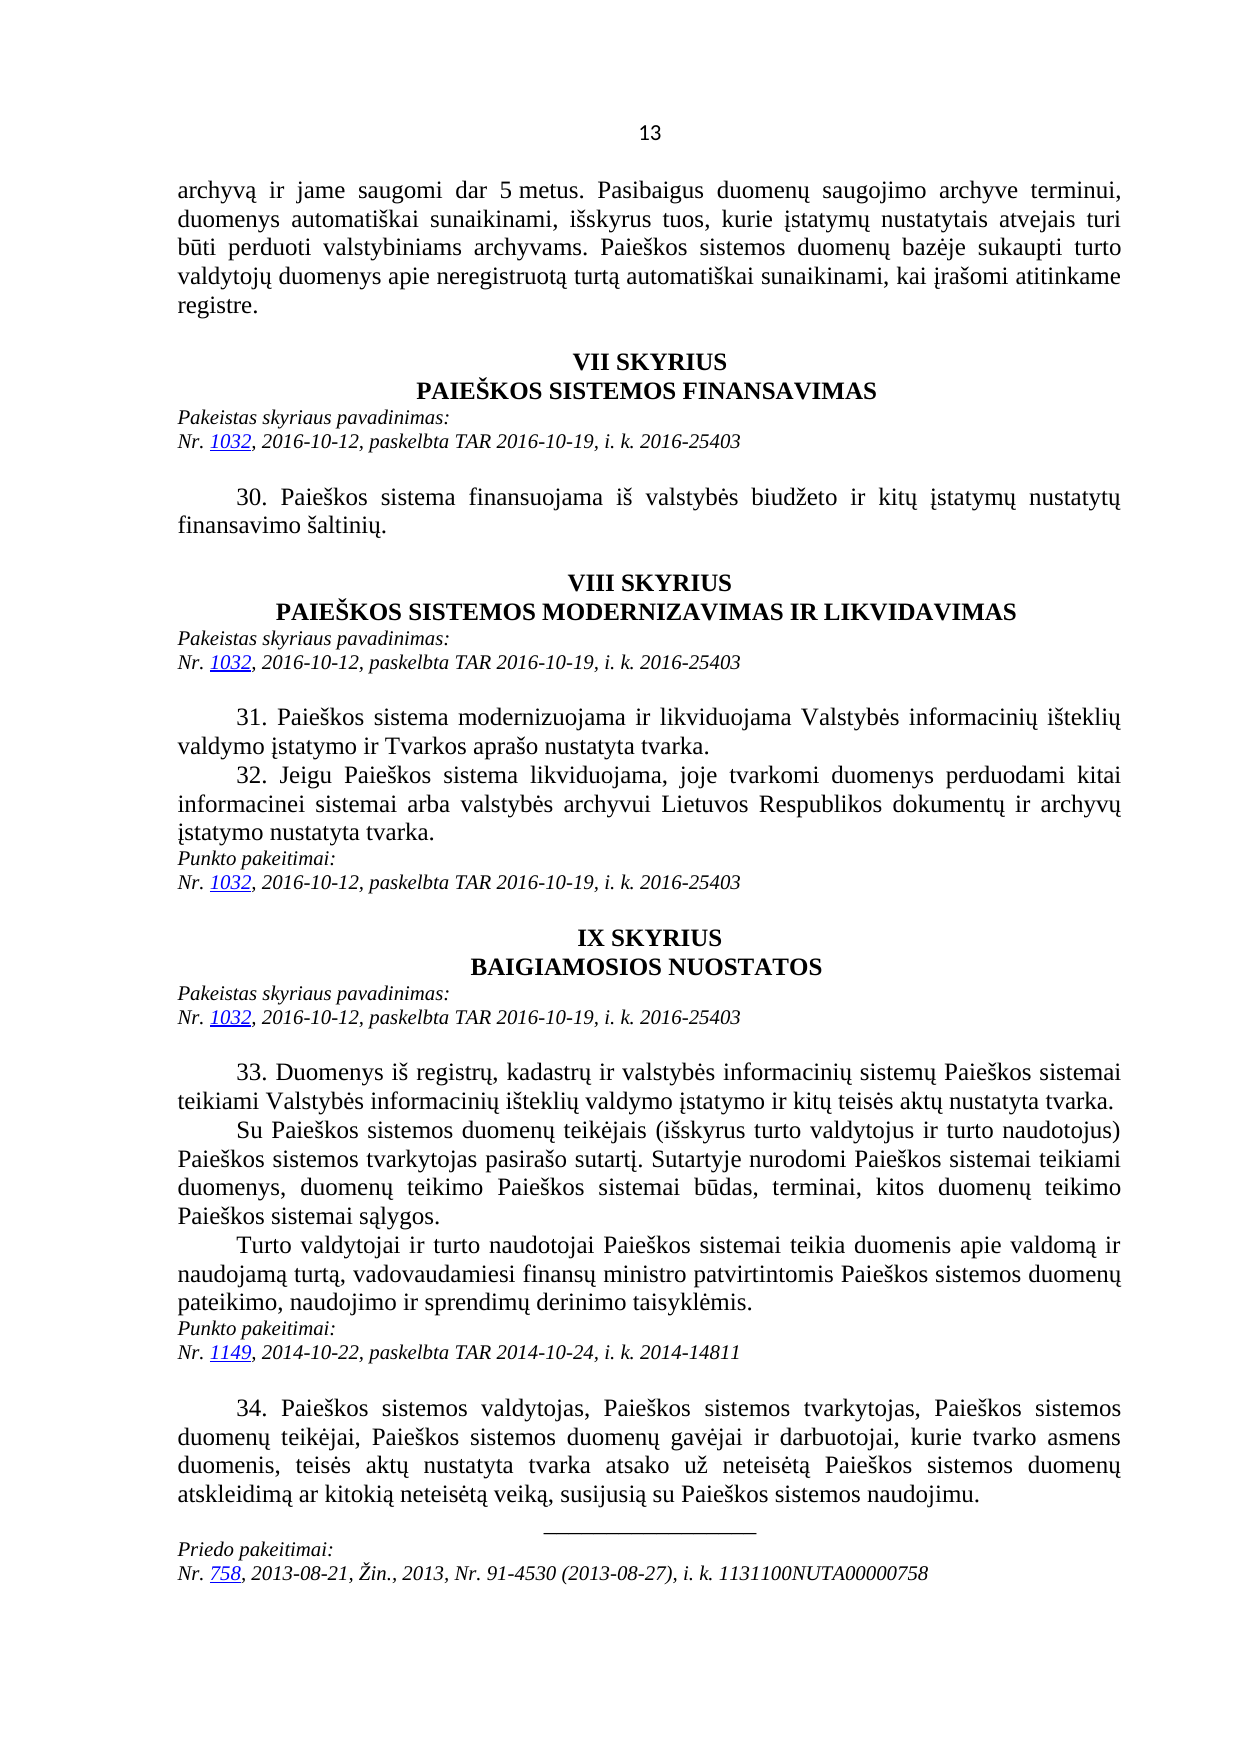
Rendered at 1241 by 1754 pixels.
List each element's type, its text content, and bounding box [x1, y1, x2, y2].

text 31. Paieškos sistema modernizuojama ir likviduojama Valstybės informacinių išteklių valdymo įstatymo ir Tvarkos aprašo nustatyta tvarka. [177, 702, 1122, 760]
text archyvą ir jame saugomi dar 5 metus. Pasibaigus duomenų saugojimo archyve terminui, duomenys automatiškai sunaikinami, išskyrus tuos, kurie įstatymų nustatytais atvejais turi būti perduoti valstybiniams archyvams. Paieškos sistemos duomenų bazėje sukaupti turto valdytojų duomenys apie neregistruotą turtą automatiškai sunaikinami, kai įrašomi atitinkame registre. [177, 175, 1122, 319]
text VIII SKYRIUS PAIEŠKOS SISTEMOS MODERNIZAVIMAS IR LIKVIDAVIMAS [177, 568, 1122, 626]
text Priedo pakeitimai: [177, 1537, 1122, 1561]
text Nr. 1149, 2014-10-22, paskelbta TAR 2014-10-24, i. k. 2014-14811 [177, 1340, 1122, 1364]
text Turto valdytojai ir turto naudotojai Paieškos sistemai teikia duomenis apie valdomą ir naudojamą turtą, vadovaudamiesi finansų ministro patvirtintomis Paieškos sistemos duomenų pateikimo, naudojimo ir sprendimų derinimo taisyklėmis. [177, 1230, 1122, 1316]
text 30. Paieškos sistema finansuojama iš valstybės biudžeto ir kitų įstatymų nustatytų finansavimo šaltinių. [177, 482, 1122, 539]
text VII SKYRIUS PAIEŠKOS SISTEMOS FINANSAVIMAS [177, 347, 1122, 405]
text Pakeistas skyriaus pavadinimas: [177, 405, 1122, 429]
text Nr. 1032, 2016-10-12, paskelbta TAR 2016-10-19, i. k. 2016-25403 [177, 429, 1122, 453]
text 32. Jeigu Paieškos sistema likviduojama, joje tvarkomi duomenys perduodami kitai informacinei sistemai arba valstybės archyvui Lietuvos Respublikos dokumentų ir archyvų įstatymo nustatyta tvarka. [177, 760, 1122, 846]
text Punkto pakeitimai: [177, 1316, 1122, 1340]
text 34. Paieškos sistemos valdytojas, Paieškos sistemos tvarkytojas, Paieškos sistemos duomenų teikėjai, Paieškos sistemos duomenų gavėjai ir darbuotojai, kurie tvarko asmens duomenis, teisės aktų nustatyta tvarka atsako už neteisėtą Paieškos sistemos duomenų atskleidimą ar kitokią neteisėtą veiką, susijusią su Paieškos sistemos naudojimu. [177, 1393, 1122, 1508]
text Nr. 1032, 2016-10-12, paskelbta TAR 2016-10-19, i. k. 2016-25403 [177, 870, 1122, 894]
text Nr. 1032, 2016-10-12, paskelbta TAR 2016-10-19, i. k. 2016-25403 [177, 649, 1122, 674]
text Su Paieškos sistemos duomenų teikėjais (išskyrus turto valdytojus ir turto naudotojus) Paieškos sistemos tvarkytojas pasirašo sutartį. Sutartyje nurodomi Paieškos sistemai teikiami duomenys, duomenų teikimo Paieškos sistemai būdas, terminai, kitos duomenų teikimo Paieškos sistemai sąlygos. [177, 1115, 1122, 1230]
text IX SKYRIUS BAIGIAMOSIOS NUOSTATOS [177, 923, 1122, 981]
text _________________ [177, 1508, 1122, 1537]
text Punkto pakeitimai: [177, 846, 1122, 870]
text 33. Duomenys iš registrų, kadastrų ir valstybės informacinių sistemų Paieškos sistemai teikiami Valstybės informacinių išteklių valdymo įstatymo ir kitų teisės aktų nustatyta tvarka. [177, 1057, 1122, 1115]
text Nr. 758, 2013-08-21, Žin., 2013, Nr. 91-4530 (2013-08-27), i. k. 1131100NUTA00000758 [177, 1561, 1122, 1585]
text Pakeistas skyriaus pavadinimas: [177, 981, 1122, 1004]
text Pakeistas skyriaus pavadinimas: [177, 626, 1122, 649]
text Nr. 1032, 2016-10-12, paskelbta TAR 2016-10-19, i. k. 2016-25403 [177, 1004, 1122, 1029]
